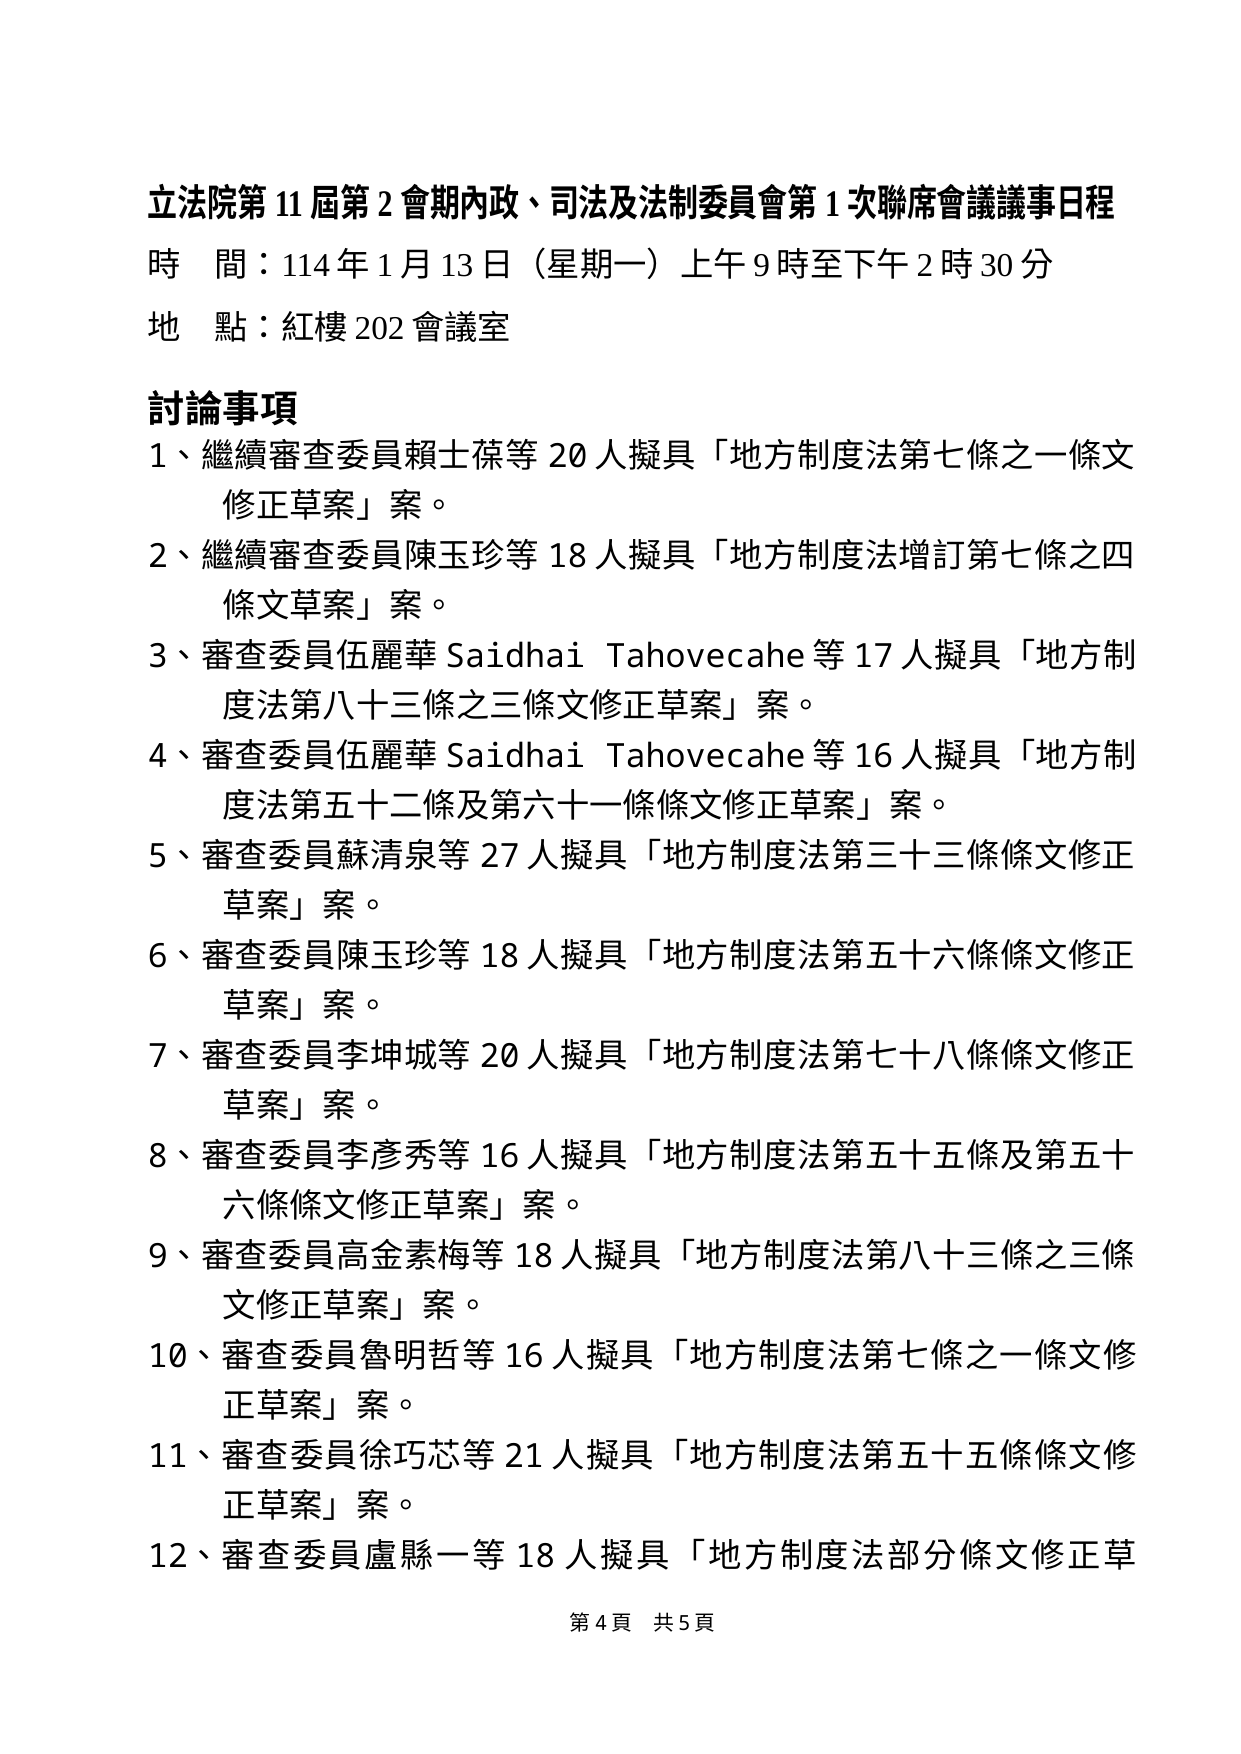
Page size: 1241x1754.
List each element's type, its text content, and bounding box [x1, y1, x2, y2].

list 繼續審查委員賴士葆等20人擬具「地方制度法第七條之一條文修正草案」案。 [148, 427, 1137, 527]
list 審查委員蘇清泉等27人擬具「地方制度法第三十三條條文修正草案」案。 [148, 827, 1137, 927]
list 審查委員徐巧芯等21人擬具「地方制度法第五十五條條文修正草案」案。 [148, 1427, 1137, 1527]
list 審查委員伍麗華Saidhai Tahovecahe等16人擬具「地方制度法第五十二條及第六十一條條文修正草案」案。 [148, 727, 1137, 827]
list 審查委員陳玉珍等18人擬具「地方制度法第五十六條條文修正草案」案。 [148, 927, 1137, 1027]
text 時 間：114年1月13日（星期一）上午9時至下午2時30分 [148, 221, 1196, 283]
list 審查委員李坤城等20人擬具「地方制度法第七十八條條文修正草案」案。 [148, 1027, 1137, 1127]
list 審查委員魯明哲等16人擬具「地方制度法第七條之一條文修正草案」案。 [148, 1327, 1137, 1427]
list 審查委員盧縣一等18人擬具「地方制度法部分條文修正草 [148, 1527, 1137, 1577]
list 繼續審查委員陳玉珍等18人擬具「地方制度法增訂第七條之四條文草案」案。 [148, 527, 1137, 627]
list 審查委員伍麗華Saidhai Tahovecahe等17人擬具「地方制度法第八十三條之三條文修正草案」案。 [148, 627, 1137, 727]
list 審查委員高金素梅等18人擬具「地方制度法第八十三條之三條文修正草案」案。 [148, 1227, 1137, 1327]
text 地 點：紅樓202會議室 [148, 283, 1137, 346]
list 審查委員李彥秀等16人擬具「地方制度法第五十五條及第五十六條條文修正草案」案。 [148, 1127, 1137, 1227]
text 討論事項 [148, 364, 1137, 427]
text 立法院第11屆第2會期內政、司法及法制委員會第1次聯席會議議事日程 [148, 158, 1159, 221]
